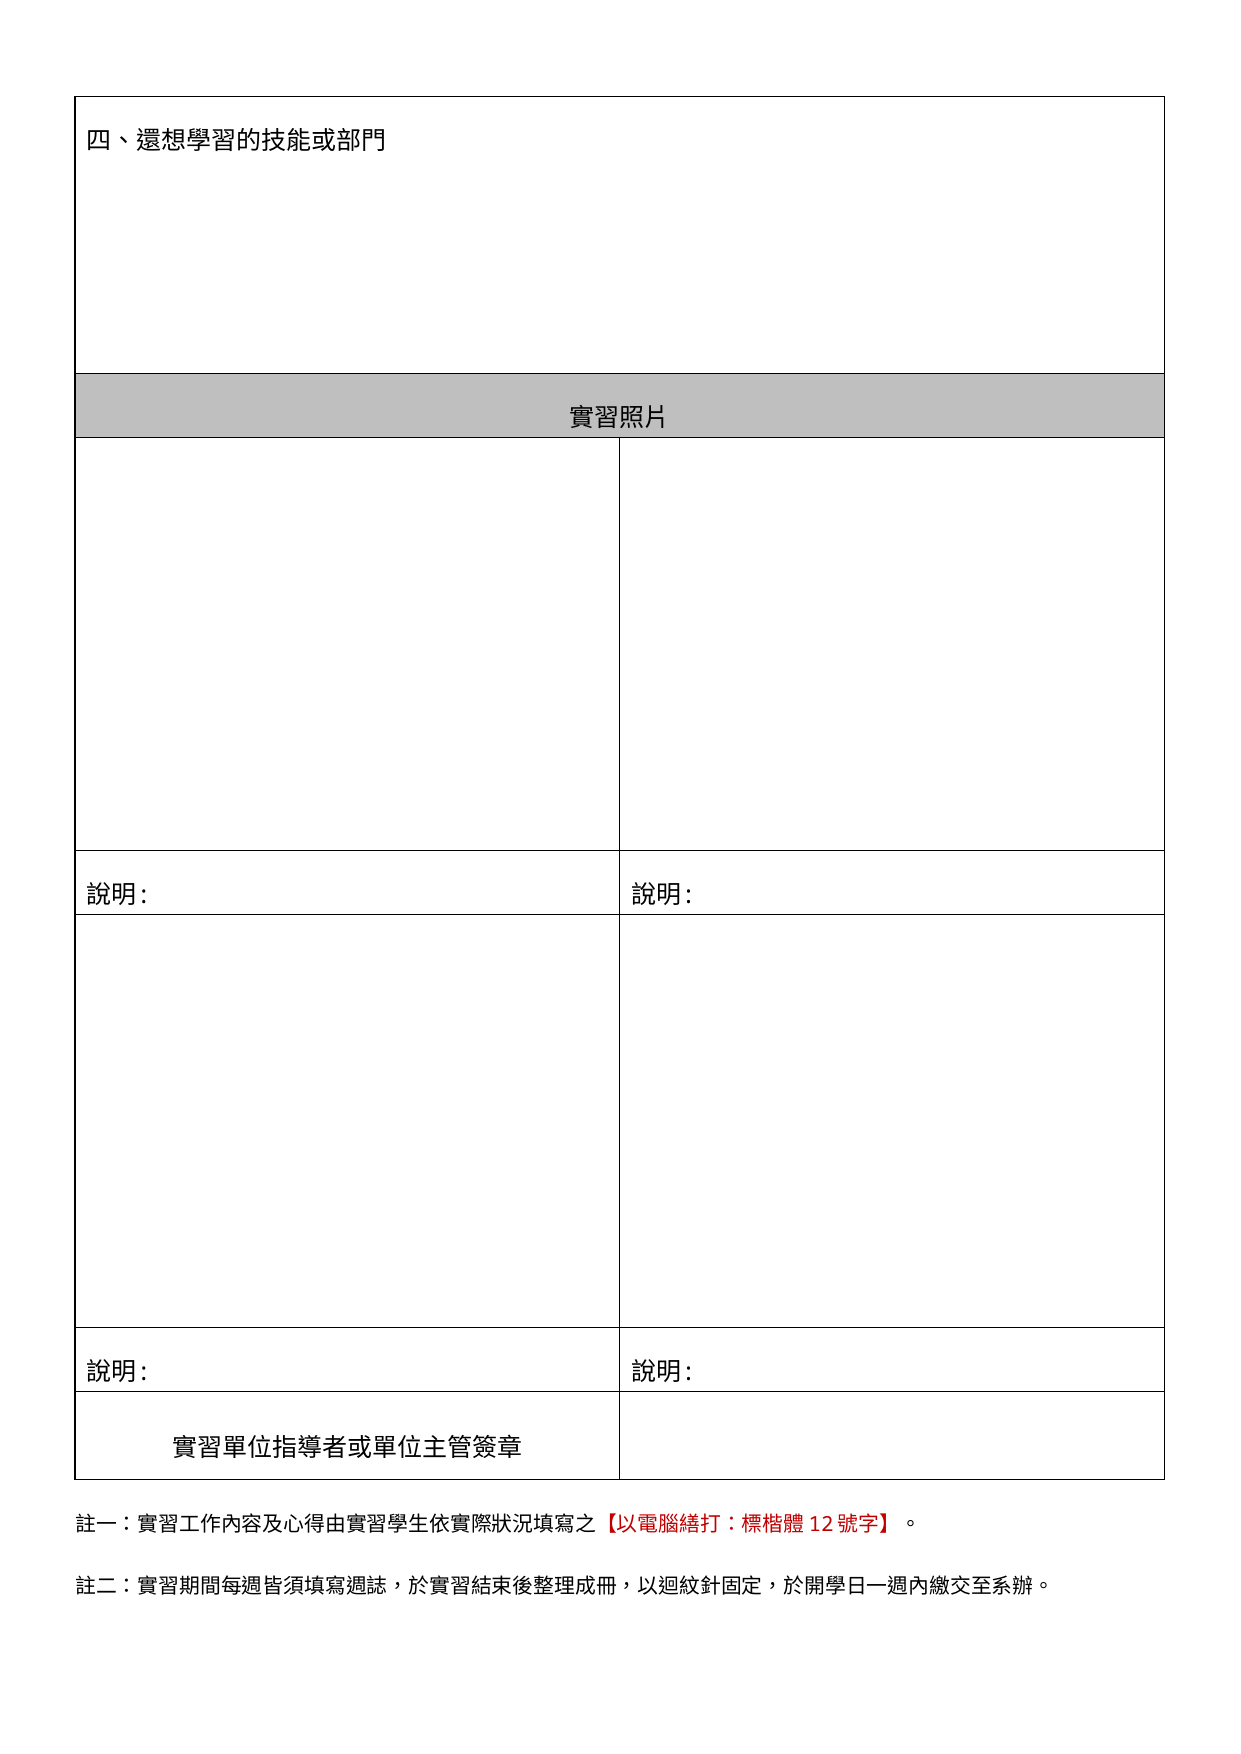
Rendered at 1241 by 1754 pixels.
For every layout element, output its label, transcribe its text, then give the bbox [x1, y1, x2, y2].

table_cell [76, 915, 619, 1327]
table_cell [76, 438, 619, 850]
table_cell 說明: [76, 1328, 619, 1391]
table_cell [620, 915, 1164, 1327]
text 註一：實習工作內容及心得由實習學生依實際狀況填寫之【以電腦繕打：標楷體12號字】。 [75, 1480, 1165, 1543]
table_cell 說明: [76, 851, 619, 914]
table_cell 實習單位指導者或單位主管簽章 [76, 1392, 619, 1479]
table_cell [620, 1392, 1164, 1479]
table_cell 說明: [620, 851, 1164, 914]
table_cell 實習照片 [76, 374, 1164, 437]
table_cell [620, 438, 1164, 850]
table_cell 說明: [620, 1328, 1164, 1391]
text 註二：實習期間每週皆須填寫週誌，於實習結束後整理成冊，以迴紋針固定，於開學日一週內繳交至系辦。 [75, 1543, 1165, 1605]
table_cell 四、還想學習的技能或部門 [76, 97, 1164, 373]
